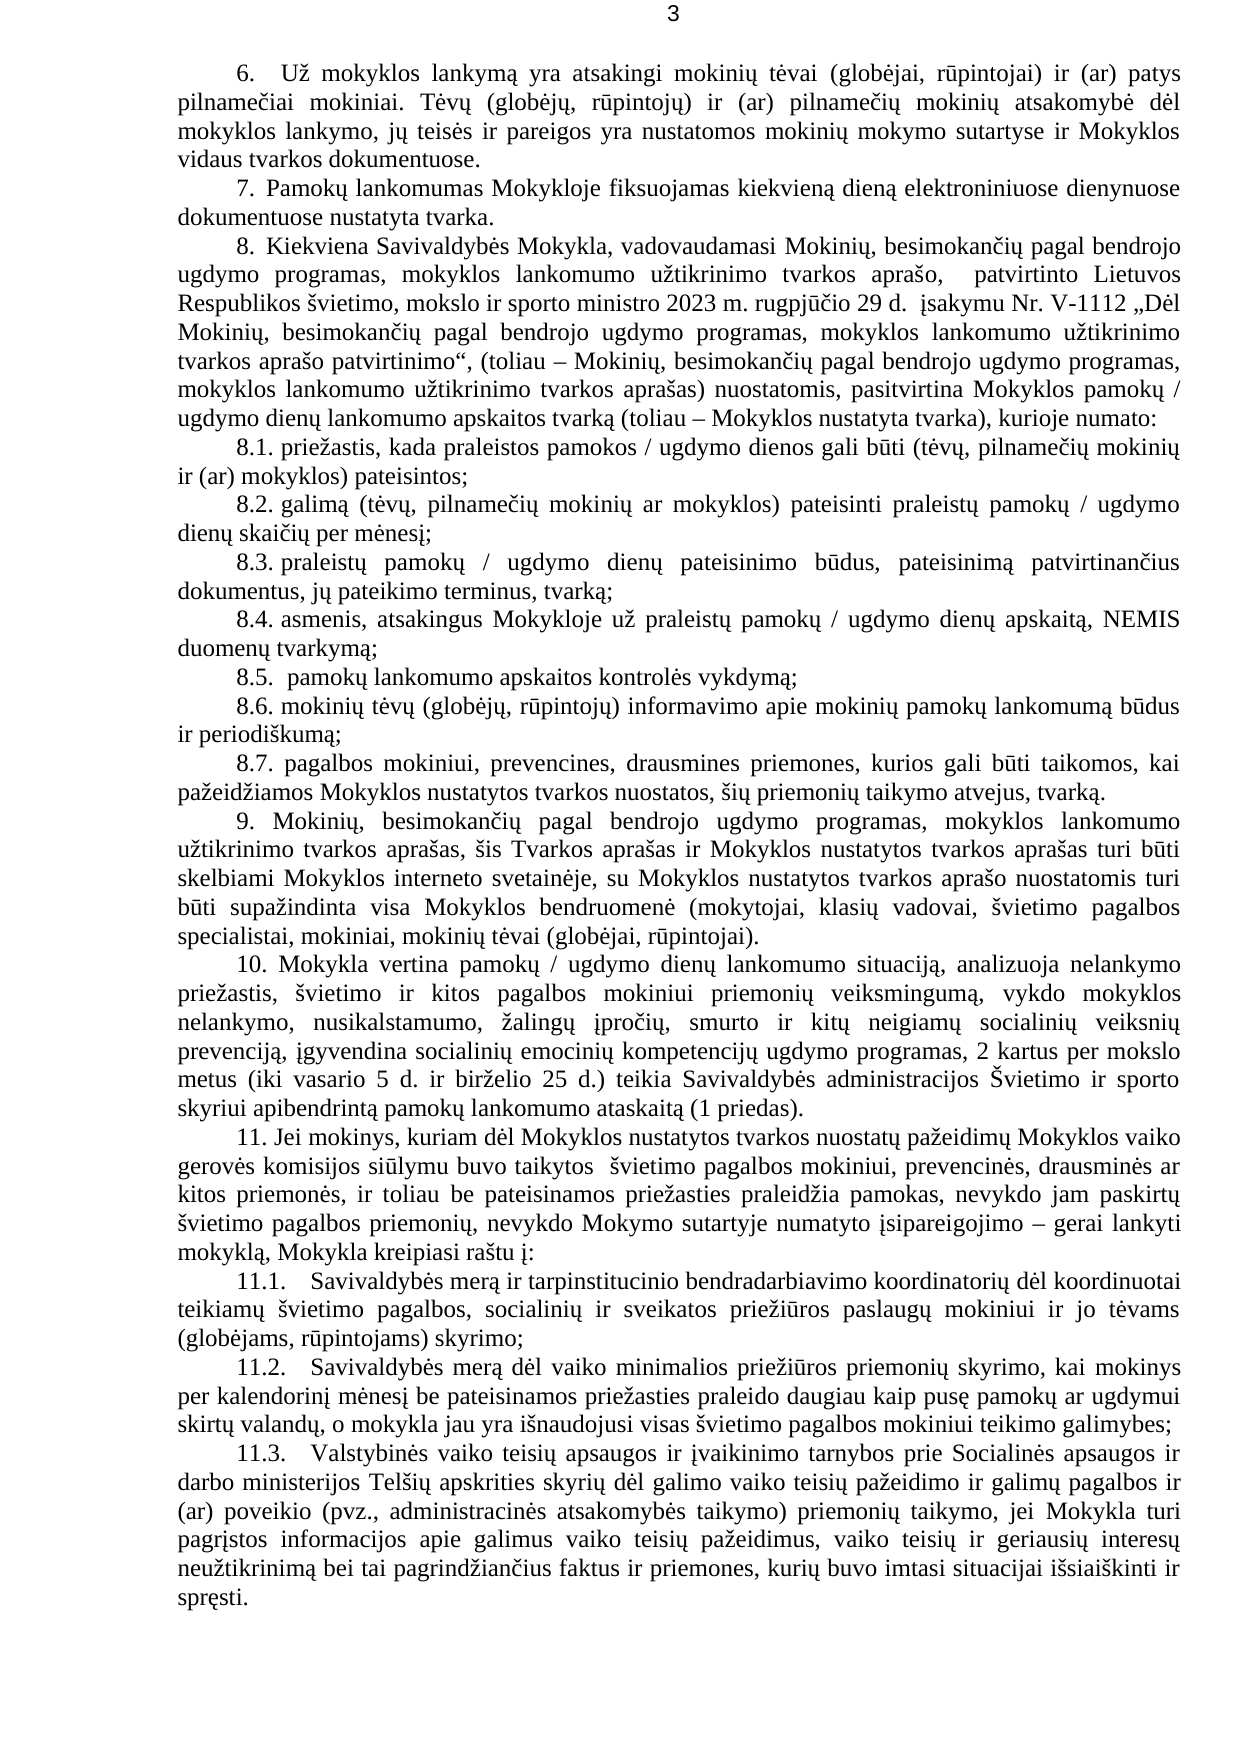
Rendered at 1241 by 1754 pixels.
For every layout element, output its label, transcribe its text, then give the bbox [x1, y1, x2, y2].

text 10. Mokykla vertina pamokų / ugdymo dienų lankomumo situaciją, analizuoja nelankymo priežastis, švietimo ir kitos pagalbos mokiniui priemonių veiksmingumą, vykdo mokyklos nelankymo, nusikalstamumo, žalingų įpročių, smurto ir kitų neigiamų socialinių veiksnių prevenciją, įgyvendina socialinių emocinių kompetencijų ugdymo programas, 2 kartus per mokslo metus (iki vasario 5 d. ir birželio 25 d.) teikia Savivaldybės administracijos Švietimo ir sporto skyriui apibendrintą pamokų lankomumo ataskaitą (1 priedas). [177, 949, 1181, 1122]
list Pamokų lankomumas Mokykloje fiksuojamas kiekvieną dieną elektroniniuose dienynuose dokumentuose nustatyta tvarka. [177, 173, 1181, 231]
list asmenis, atsakingus Mokykloje už praleistų pamokų / ugdymo dienų apskaitą, NEMIS duomenų tvarkymą; [177, 604, 1181, 662]
list praleistų pamokų / ugdymo dienų pateisinimo būdus, pateisinimą patvirtinančius dokumentus, jų pateikimo terminus, tvarką; [177, 547, 1181, 604]
list Už mokyklos lankymą yra atsakingi mokinių tėvai (globėjai, rūpintojai) ir (ar) patys pilnamečiai mokiniai. Tėvų (globėjų, rūpintojų) ir (ar) pilnamečių mokinių atsakomybė dėl mokyklos lankymo, jų teisės ir pareigos yra nustatomos mokinių mokymo sutartyse ir Mokyklos vidaus tvarkos dokumentuose. [177, 58, 1181, 173]
list priežastis, kada praleistos pamokos / ugdymo dienos gali būti (tėvų, pilnamečių mokinių ir (ar) mokyklos) pateisintos; [177, 432, 1181, 489]
list Savivaldybės merą ir tarpinstitucinio bendradarbiavimo koordinatorių dėl koordinuotai teikiamų švietimo pagalbos, socialinių ir sveikatos priežiūros paslaugų mokiniui ir jo tėvams (globėjams, rūpintojams) skyrimo; [177, 1266, 1181, 1352]
list mokinių tėvų (globėjų, rūpintojų) informavimo apie mokinių pamokų lankomumą būdus ir periodiškumą; [177, 691, 1181, 748]
list pamokų lankomumo apskaitos kontrolės vykdymą; [177, 662, 1181, 691]
text 11. Jei mokinys, kuriam dėl Mokyklos nustatytos tvarkos nuostatų pažeidimų Mokyklos vaiko gerovės komisijos siūlymu buvo taikytos švietimo pagalbos mokiniui, prevencinės, drausminės ar kitos priemonės, ir toliau be pateisinamos priežasties praleidžia pamokas, nevykdo jam paskirtų švietimo pagalbos priemonių, nevykdo Mokymo sutartyje numatyto įsipareigojimo – gerai lankyti mokyklą, Mokykla kreipiasi raštu į: [177, 1122, 1181, 1266]
text 9. Mokinių, besimokančių pagal bendrojo ugdymo programas, mokyklos lankomumo užtikrinimo tvarkos aprašas, šis Tvarkos aprašas ir Mokyklos nustatytos tvarkos aprašas turi būti skelbiami Mokyklos interneto svetainėje, su Mokyklos nustatytos tvarkos aprašo nuostatomis turi būti supažindinta visa Mokyklos bendruomenė (mokytojai, klasių vadovai, švietimo pagalbos specialistai, mokiniai, mokinių tėvai (globėjai, rūpintojai). [177, 806, 1181, 949]
list Kiekviena Savivaldybės Mokykla, vadovaudamasi Mokinių, besimokančių pagal bendrojo ugdymo programas, mokyklos lankomumo užtikrinimo tvarkos aprašo, patvirtinto Lietuvos Respublikos švietimo, mokslo ir sporto ministro 2023 m. rugpjūčio 29 d. įsakymu Nr. V-1112 „Dėl Mokinių, besimokančių pagal bendrojo ugdymo programas, mokyklos lankomumo užtikrinimo tvarkos aprašo patvirtinimo“, (toliau – Mokinių, besimokančių pagal bendrojo ugdymo programas, mokyklos lankomumo užtikrinimo tvarkos aprašas) nuostatomis, pasitvirtina Mokyklos pamokų / ugdymo dienų lankomumo apskaitos tvarką (toliau – Mokyklos nustatyta tvarka), kurioje numato: [177, 231, 1181, 432]
text 8.7. pagalbos mokiniui, prevencines, drausmines priemones, kurios gali būti taikomos, kai pažeidžiamos Mokyklos nustatytos tvarkos nuostatos, šių priemonių taikymo atvejus, tvarką. [177, 748, 1181, 806]
list Savivaldybės merą dėl vaiko minimalios priežiūros priemonių skyrimo, kai mokinys per kalendorinį mėnesį be pateisinamos priežasties praleido daugiau kaip pusę pamokų ar ugdymui skirtų valandų, o mokykla jau yra išnaudojusi visas švietimo pagalbos mokiniui teikimo galimybes; [177, 1352, 1181, 1438]
list Valstybinės vaiko teisių apsaugos ir įvaikinimo tarnybos prie Socialinės apsaugos ir darbo ministerijos Telšių apskrities skyrių dėl galimo vaiko teisių pažeidimo ir galimų pagalbos ir (ar) poveikio (pvz., administracinės atsakomybės taikymo) priemonių taikymo, jei Mokykla turi pagrįstos informacijos apie galimus vaiko teisių pažeidimus, vaiko teisių ir geriausių interesų neužtikrinimą bei tai pagrindžiančius faktus ir priemones, kurių buvo imtasi situacijai išsiaiškinti ir spręsti. [177, 1438, 1181, 1611]
list galimą (tėvų, pilnamečių mokinių ar mokyklos) pateisinti praleistų pamokų / ugdymo dienų skaičių per mėnesį; [177, 489, 1181, 547]
